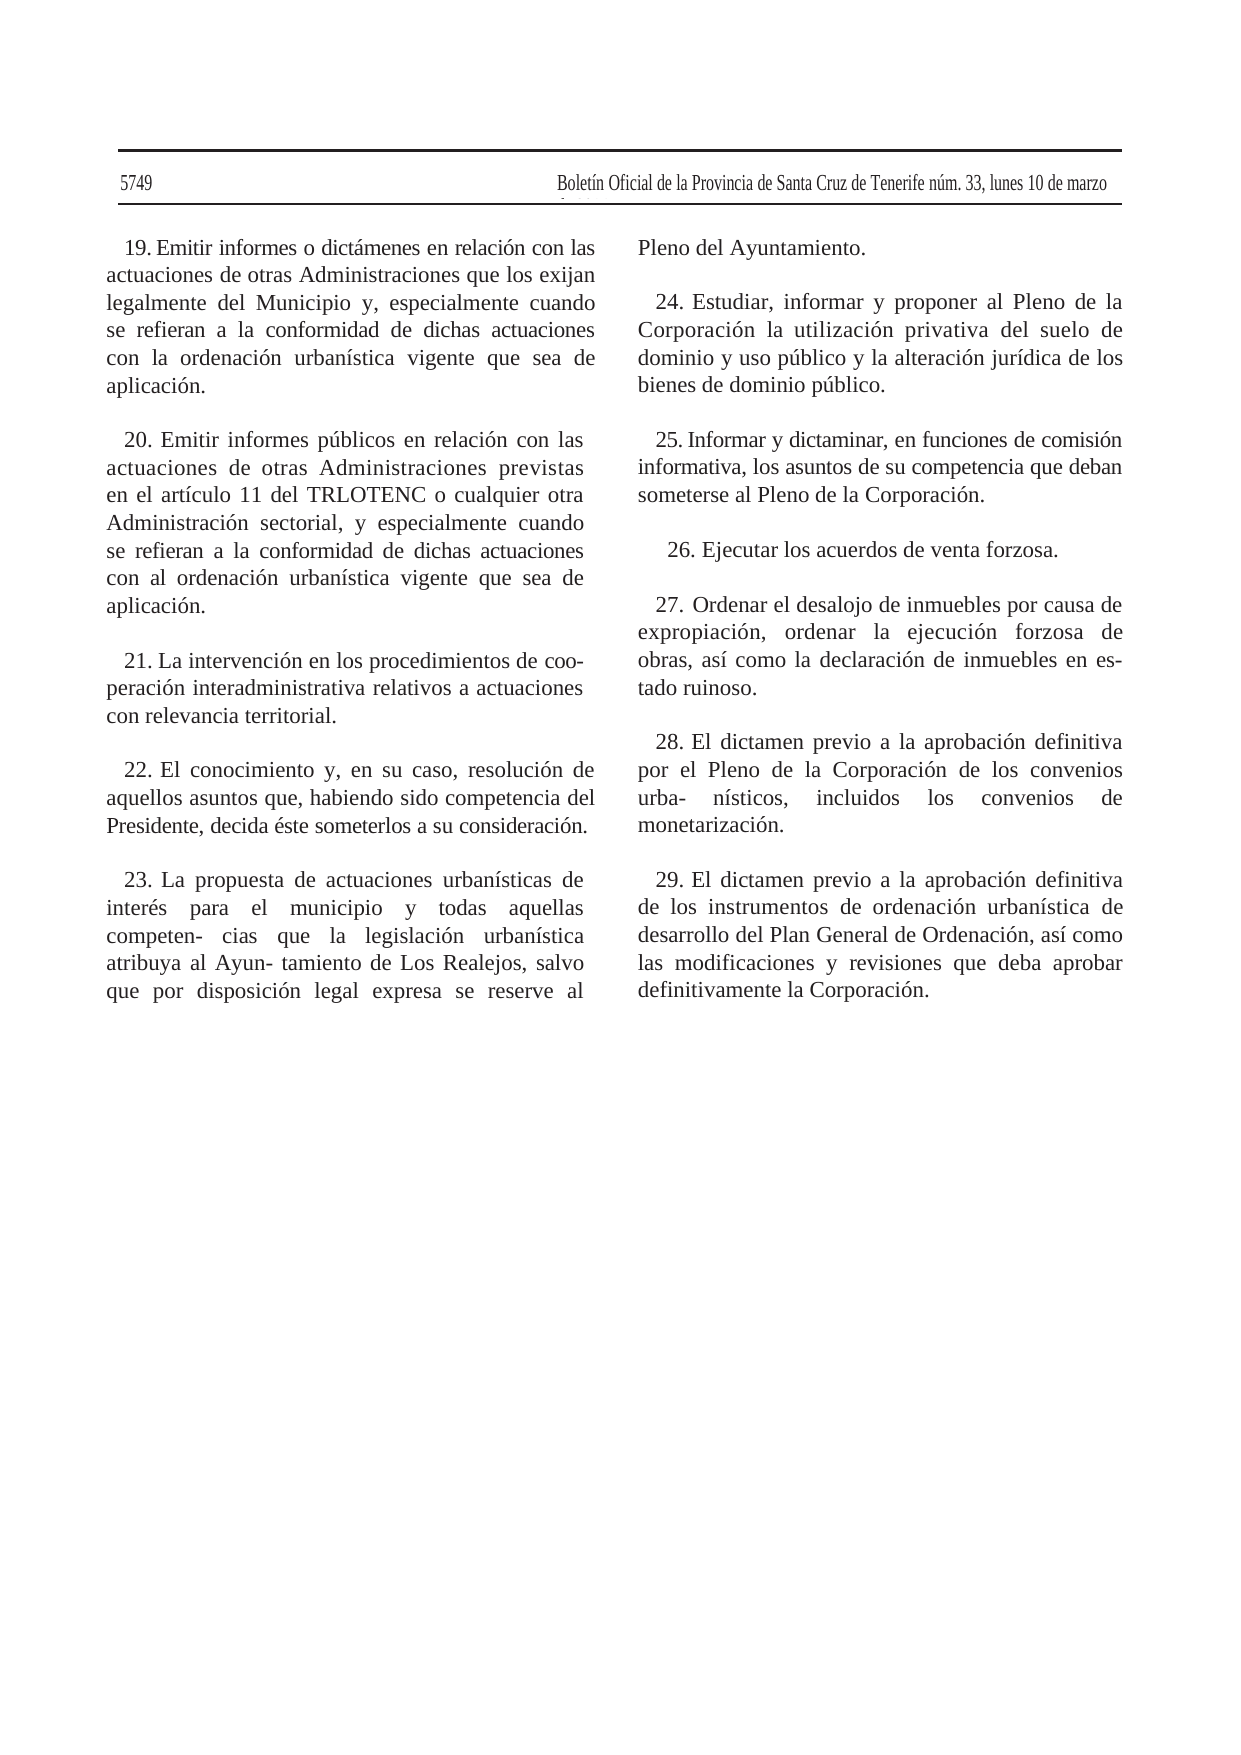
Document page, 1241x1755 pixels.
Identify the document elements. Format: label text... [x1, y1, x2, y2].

list La intervención en los procedimientos de coo- peración interadministrativa relativos a actuaciones con relevancia territorial. [106, 647, 584, 728]
list La propuesta de actuaciones urbanísticas de interés para el municipio y todas aquellas competen- cias que la legislación urbanística atribuya al Ayun- tamiento de Los Realejos, salvo que por disposición legal expresa se reserve al [106, 866, 584, 1003]
list Estudiar, informar y proponer al Pleno de la Corporación la utilización privativa del suelo de dominio y uso público y la alteración jurídica de los bienes de dominio público. [638, 288, 1123, 397]
list Informar y dictaminar, en funciones de comisión informativa, los asuntos de su competencia que deban someterse al Pleno de la Corporación. [638, 426, 1122, 507]
list El conocimiento y, en su caso, resolución de aquellos asuntos que, habiendo sido competencia del Presidente, decida éste someterlos a su consideración. [106, 757, 595, 838]
list Ejecutar los acuerdos de venta forzosa. [667, 536, 1134, 562]
list El dictamen previo a la aprobación definitiva por el Pleno de la Corporación de los convenios urba- nísticos, incluidos los convenios de monetarización. [638, 728, 1123, 837]
list Pleno del Ayuntamiento. [638, 234, 1123, 260]
list Emitir informes o dictámenes en relación con las actuaciones de otras Administraciones que los exijan legalmente del Municipio y, especialmente cuando se refieran a la conformidad de dichas actuaciones con la ordenación urbanística vigente que sea de aplicación. [106, 234, 595, 398]
list Emitir informes públicos en relación con las actuaciones de otras Administraciones previstas en el artículo 11 del TRLOTENC o cualquier otra Administración sectorial, y especialmente cuando se refieran a la conformidad de dichas actuaciones con al ordenación urbanística vigente que sea de aplicación. [106, 426, 584, 618]
list Ordenar el desalojo de inmuebles por causa de expropiación, ordenar la ejecución forzosa de obras, así como la declaración de inmuebles en es- tado ruinoso. [638, 591, 1123, 700]
list El dictamen previo a la aprobación definitiva de los instrumentos de ordenación urbanística de desarrollo del Plan General de Ordenación, así como las modificaciones y revisiones que deba aprobar definitivamente la Corporación. [638, 866, 1123, 1003]
